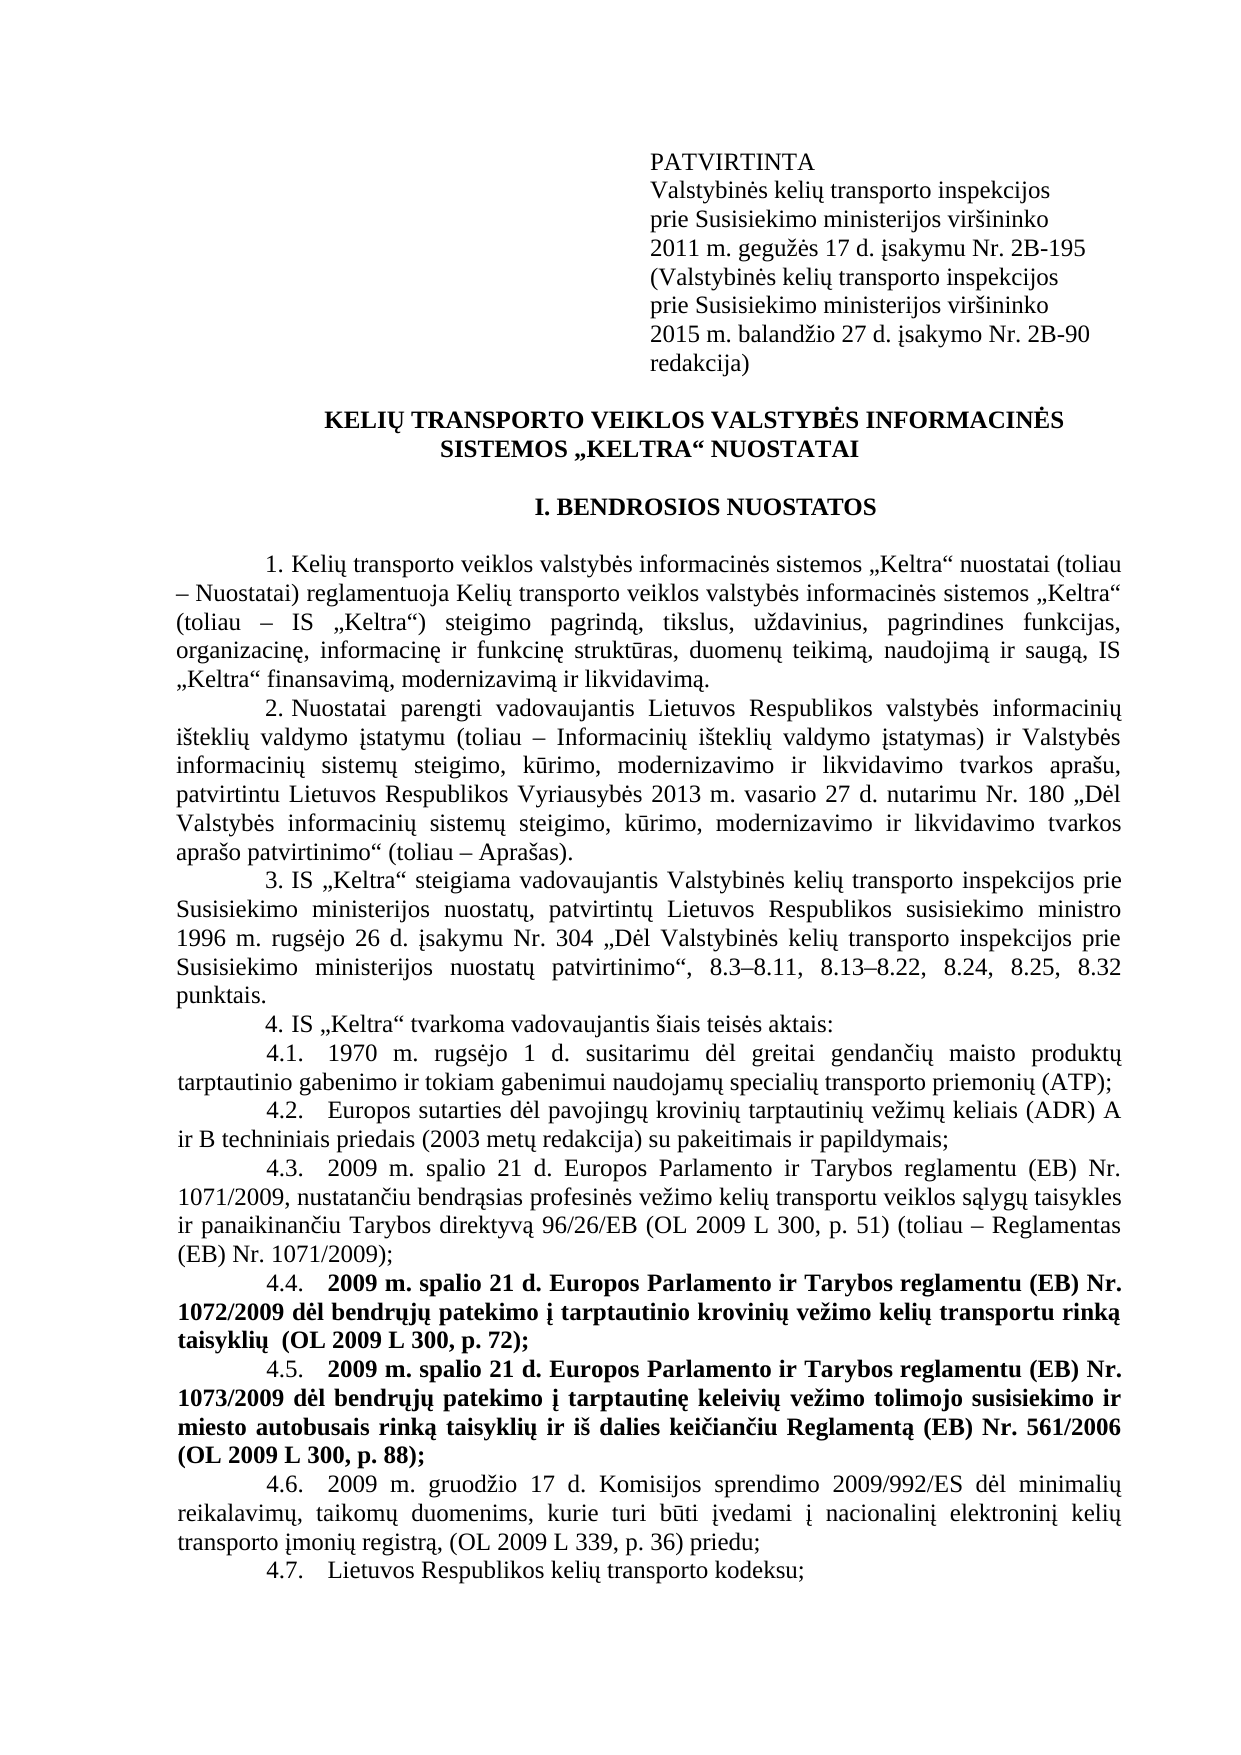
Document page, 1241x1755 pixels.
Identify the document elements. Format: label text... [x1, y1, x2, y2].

text 2. Nuostatai parengti vadovaujantis Lietuvos Respublikos valstybės informacinių išteklių valdymo įstatymu (toliau – Informacinių išteklių valdymo įstatymas) ir Valstybės informacinių sistemų steigimo, kūrimo, modernizavimo ir likvidavimo tvarkos aprašu, patvirtintu Lietuvos Respublikos Vyriausybės 2013 m. vasario 27 d. nutarimu Nr. 180 „Dėl Valstybės informacinių sistemų steigimo, kūrimo, modernizavimo ir likvidavimo tvarkos aprašo patvirtinimo“ (toliau – Aprašas). [176, 693, 1122, 866]
text 4.7. Lietuvos Respublikos kelių transporto kodeksu; [177, 1556, 1122, 1584]
text Valstybinės kelių transporto inspekcijos [650, 176, 1122, 204]
text 1. Kelių transporto veiklos valstybės informacinės sistemos „Keltra“ nuostatai (toliau – Nuostatai) reglamentuoja Kelių transporto veiklos valstybės informacinės sistemos „Keltra“ (toliau – IS „Keltra“) steigimo pagrindą, tikslus, uždavinius, pagrindines funkcijas, organizacinę, informacinę ir funkcinę struktūras, duomenų teikimą, naudojimą ir saugą, IS „Keltra“ finansavimą, modernizavimą ir likvidavimą. [176, 549, 1122, 693]
text I. BENDROsios nuostatos [200, 492, 1122, 521]
text redakcija) [650, 348, 1122, 377]
text prie Susisiekimo ministerijos viršininko [650, 291, 1122, 319]
text prie Susisiekimo ministerijos viršininko [650, 204, 1122, 233]
text 2011 m. gegužės 17 d. įsakymu Nr. 2B-195 [650, 233, 1122, 262]
text KELIŲ TRANSPORTO VEIKLOS VALSTYBĖS INFORMACINĖS SISTEMOS „KELTRA“ NUOSTATAI [177, 406, 1122, 463]
text PATVIRTINTA [650, 147, 1122, 176]
text (Valstybinės kelių transporto inspekcijos [650, 262, 1122, 291]
text 4.3. 2009 m. spalio 21 d. Europos Parlamento ir Tarybos reglamentu (EB) Nr. 1071/2009, nustatančiu bendrąsias profesinės vežimo kelių transportu veiklos sąlygų taisykles ir panaikinančiu Tarybos direktyvą 96/26/EB (OL 2009 L 300, p. 51) (toliau – Reglamentas (EB) Nr. 1071/2009); [177, 1153, 1122, 1268]
text 4.4. 2009 m. spalio 21 d. Europos Parlamento ir Tarybos reglamentu (EB) Nr. 1072/2009 dėl bendrųjų patekimo į tarptautinio krovinių vežimo kelių transportu rinką taisyklių (OL 2009 L 300, p. 72); [177, 1268, 1122, 1354]
text 3. IS „Keltra“ steigiama vadovaujantis Valstybinės kelių transporto inspekcijos prie Susisiekimo ministerijos nuostatų, patvirtintų Lietuvos Respublikos susisiekimo ministro 1996 m. rugsėjo 26 d. įsakymu Nr. 304 „Dėl Valstybinės kelių transporto inspekcijos prie Susisiekimo ministerijos nuostatų patvirtinimo“, 8.3–8.11, 8.13–8.22, 8.24, 8.25, 8.32 punktais. [176, 866, 1122, 1009]
text 4.5. 2009 m. spalio 21 d. Europos Parlamento ir Tarybos reglamentu (EB) Nr. 1073/2009 dėl bendrųjų patekimo į tarptautinę keleivių vežimo tolimojo susisiekimo ir miesto autobusais rinką taisyklių ir iš dalies keičiančiu Reglamentą (EB) Nr. 561/2006 (OL 2009 L 300, p. 88); [177, 1354, 1122, 1469]
text 4.6. 2009 m. gruodžio 17 d. Komisijos sprendimo 2009/992/ES dėl minimalių reikalavimų, taikomų duomenims, kurie turi būti įvedami į nacionalinį elektroninį kelių transporto įmonių registrą, (OL 2009 L 339, p. 36) priedu; [177, 1469, 1122, 1556]
text 2015 m. balandžio 27 d. įsakymo Nr. 2B-90 [650, 319, 1122, 348]
text 4.1. 1970 m. rugsėjo 1 d. susitarimu dėl greitai gendančių maisto produktų tarptautinio gabenimo ir tokiam gabenimui naudojamų specialių transporto priemonių (ATP); [177, 1038, 1122, 1096]
text 4.2. Europos sutarties dėl pavojingų krovinių tarptautinių vežimų keliais (ADR) A ir B techniniais priedais (2003 metų redakcija) su pakeitimais ir papildymais; [177, 1096, 1122, 1153]
text 4. IS „Keltra“ tvarkoma vadovaujantis šiais teisės aktais: [176, 1009, 1122, 1038]
